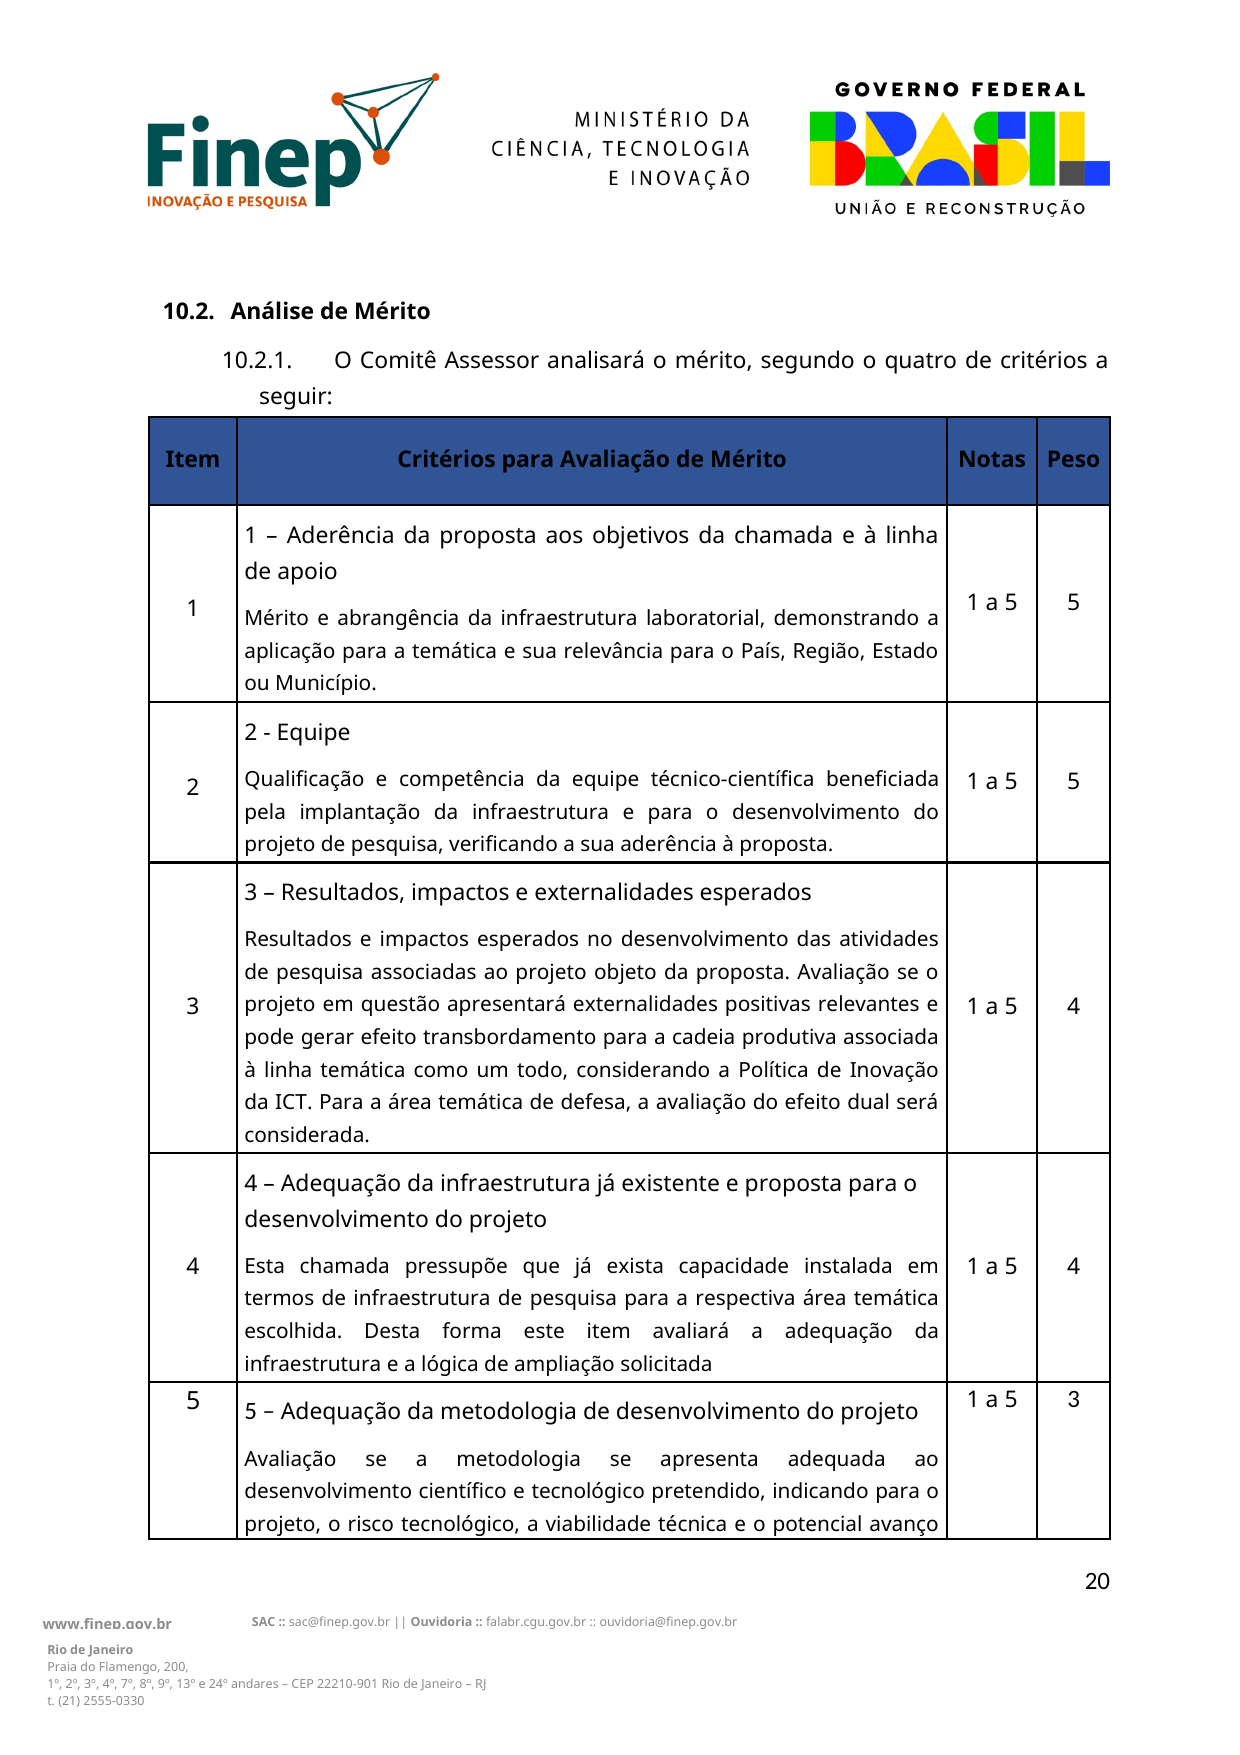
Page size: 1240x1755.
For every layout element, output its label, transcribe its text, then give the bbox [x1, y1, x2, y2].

table_cell 2 [150, 703, 236, 861]
table_cell 3 [1038, 1383, 1109, 1537]
table_cell 4 [1038, 1154, 1109, 1381]
table_cell 5 [150, 1383, 236, 1537]
table_cell 5 – Adequação da metodologia de desenvolvimento do projeto Avaliação se a metodologia se apresenta adequada ao desenvolvimento científico e tecnológico pretendido, indicando para o projeto, o risco tecnológico, a viabilidade técnica e o potencial avanço [238, 1383, 946, 1537]
table_cell 2 - Equipe Qualificação e competência da equipe técnico-científica beneficiada pela implantação da infraestrutura e para o desenvolvimento do projeto de pesquisa, verificando a sua aderência à proposta. [238, 703, 946, 861]
table_cell 1 a 5 [948, 1154, 1036, 1381]
table_header Critérios para Avaliação de Mérito [238, 418, 946, 504]
table_header Notas [948, 418, 1036, 504]
table_cell 1 a 5 [948, 864, 1036, 1152]
table_cell 1 – Aderência da proposta aos objetivos da chamada e à linha de apoio Mérito e abrangência da infraestrutura laboratorial, demonstrando a aplicação para a temática e sua relevância para o País, Região, Estado ou Município. [238, 506, 946, 701]
table_cell 1 a 5 [948, 703, 1036, 861]
table_cell 1 a 5 [948, 1383, 1036, 1537]
list Análise de Mérito [162, 295, 1110, 327]
table_cell 1 a 5 [948, 506, 1036, 701]
table_cell 4 [150, 1154, 236, 1381]
table_cell 5 [1038, 703, 1109, 861]
table_cell 1 [150, 506, 236, 701]
table_cell 5 [1038, 506, 1109, 701]
table_cell 4 – Adequação da infraestrutura já existente e proposta para o desenvolvimento do projeto Esta chamada pressupõe que já exista capacidade instalada em termos de infraestrutura de pesquisa para a respectiva área temática escolhida. Desta forma este item avaliará a adequação da infraestrutura e a lógica de ampliação solicitada [238, 1154, 946, 1381]
table_header Item [150, 418, 236, 504]
list O Comitê Assessor analisará o mérito, segundo o quatro de critérios a seguir: [222, 344, 1110, 411]
table_cell 3 [150, 864, 236, 1152]
table_header Peso [1038, 418, 1109, 504]
table_cell 4 [1038, 864, 1109, 1152]
table_cell 3 – Resultados, impactos e externalidades esperados Resultados e impactos esperados no desenvolvimento das atividades de pesquisa associadas ao projeto objeto da proposta. Avaliação se o projeto em questão apresentará externalidades positivas relevantes e pode gerar efeito transbordamento para a cadeia produtiva associada à linha temática como um todo, considerando a Política de Inovação da ICT. Para a área temática de defesa, a avaliação do efeito dual será considerada. [238, 864, 946, 1152]
